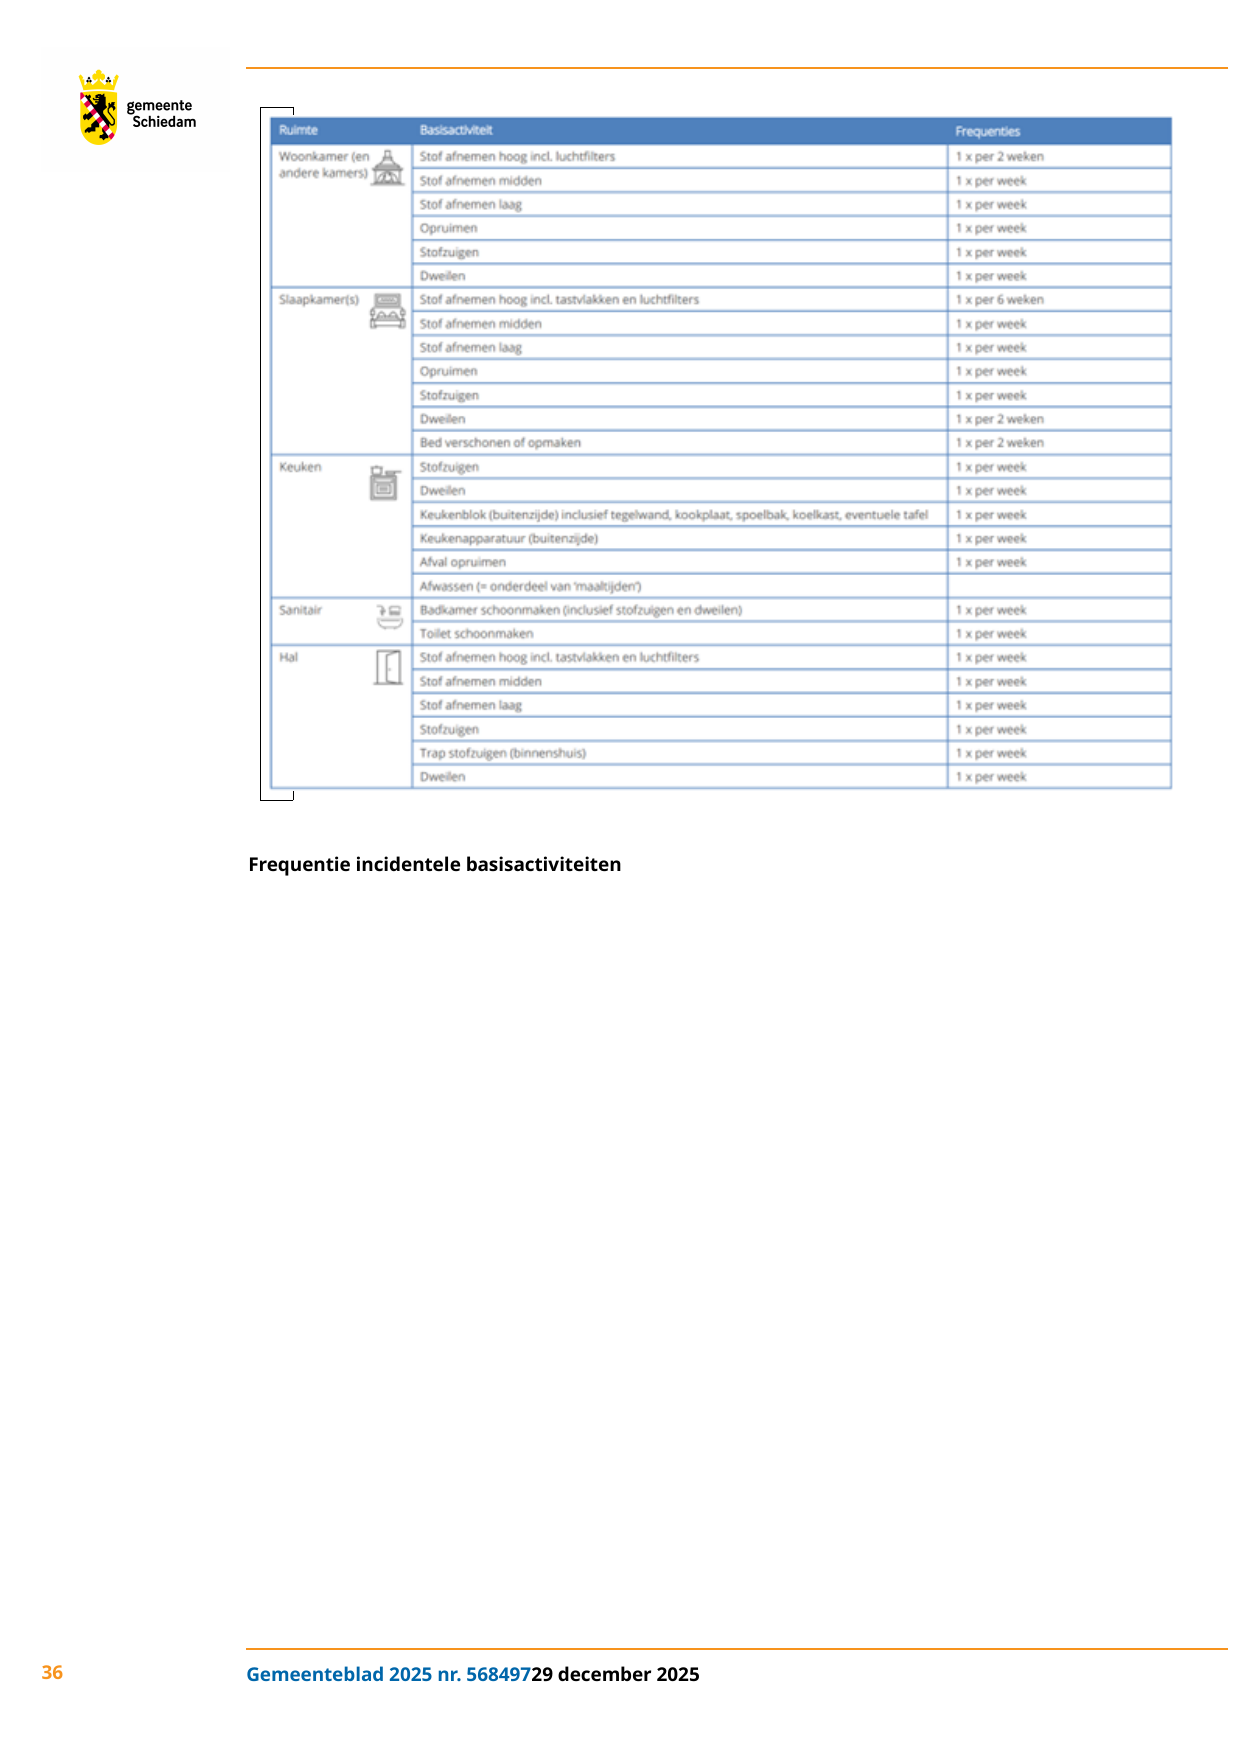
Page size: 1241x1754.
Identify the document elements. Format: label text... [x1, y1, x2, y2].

picture [41, 47, 231, 172]
text Frequentie incidentele basisactiviteiten [248, 851, 1152, 876]
picture [268, 115, 1173, 791]
